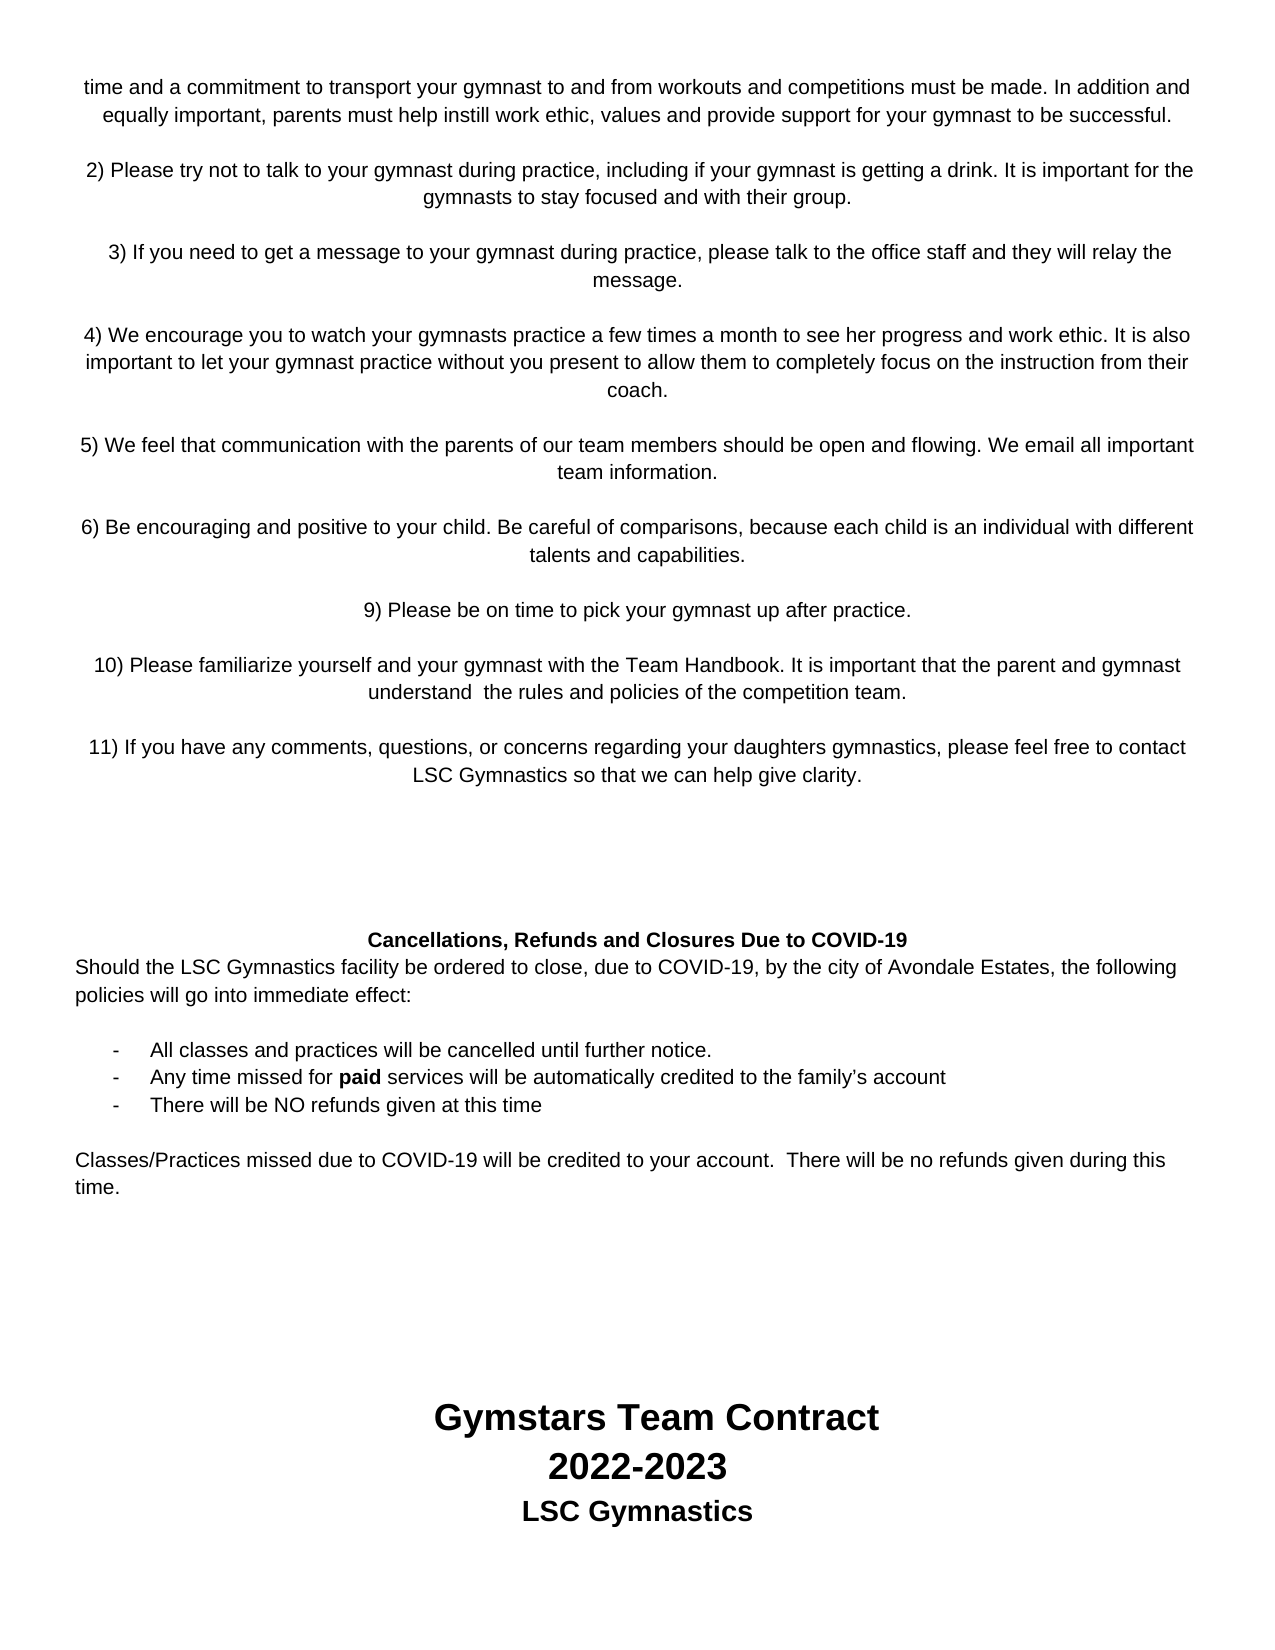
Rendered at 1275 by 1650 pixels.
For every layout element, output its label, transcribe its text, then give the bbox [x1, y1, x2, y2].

text 5) We feel that communication with the parents of our team members should be open and flowing. We email all important team information. [75, 432, 1200, 484]
text 6) Be encouraging and positive to your child. Be careful of comparisons, because each child is an individual with different talents and capabilities. [75, 515, 1200, 566]
list Any time missed for paid services will be automatically credited to the family’s account [112, 1065, 1200, 1089]
list All classes and practices will be cancelled until further notice. [112, 1037, 1200, 1061]
text 11) If you have any comments, questions, or concerns regarding your daughters gymnastics, please feel free to contact LSC Gymnastics so that we can help give clarity. [75, 735, 1200, 786]
text 3) If you need to get a message to your gymnast during practice, please talk to the office staff and they will relay the message. [75, 240, 1200, 291]
text Classes/Practices missed due to COVID-19 will be credited to your account. There will be no refunds given during this time. [75, 1147, 1200, 1199]
text LSC Gymnastics [75, 1494, 1200, 1528]
text Gymstars Team Contract [75, 1395, 1200, 1438]
text 4) We encourage you to watch your gymnasts practice a few times a month to see her progress and work ethic. It is also important to let your gymnast practice without you present to allow them to completely focus on the instruction from their coach. [75, 322, 1200, 401]
list There will be NO refunds given at this time [112, 1092, 1200, 1116]
text 2) Please try not to talk to your gymnast during practice, including if your gymnast is getting a drink. It is important for the gymnasts to stay focused and with their group. [75, 157, 1200, 209]
text Should the LSC Gymnastics facility be ordered to close, due to COVID-19, by the city of Avondale Estates, the following policies will go into immediate effect: [75, 955, 1200, 1006]
text time and a commitment to transport your gymnast to and from workouts and competitions must be made. In addition and equally important, parents must help instill work ethic, values and provide support for your gymnast to be successful. [75, 75, 1200, 126]
text Cancellations, Refunds and Closures Due to COVID-19 [75, 927, 1200, 951]
text 2022-2023 [75, 1444, 1200, 1488]
text 9) Please be on time to pick your gymnast up after practice. [75, 597, 1200, 621]
text 10) Please familiarize yourself and your gymnast with the Team Handbook. It is important that the parent and gymnast understand the rules and policies of the competition team. [75, 652, 1200, 704]
